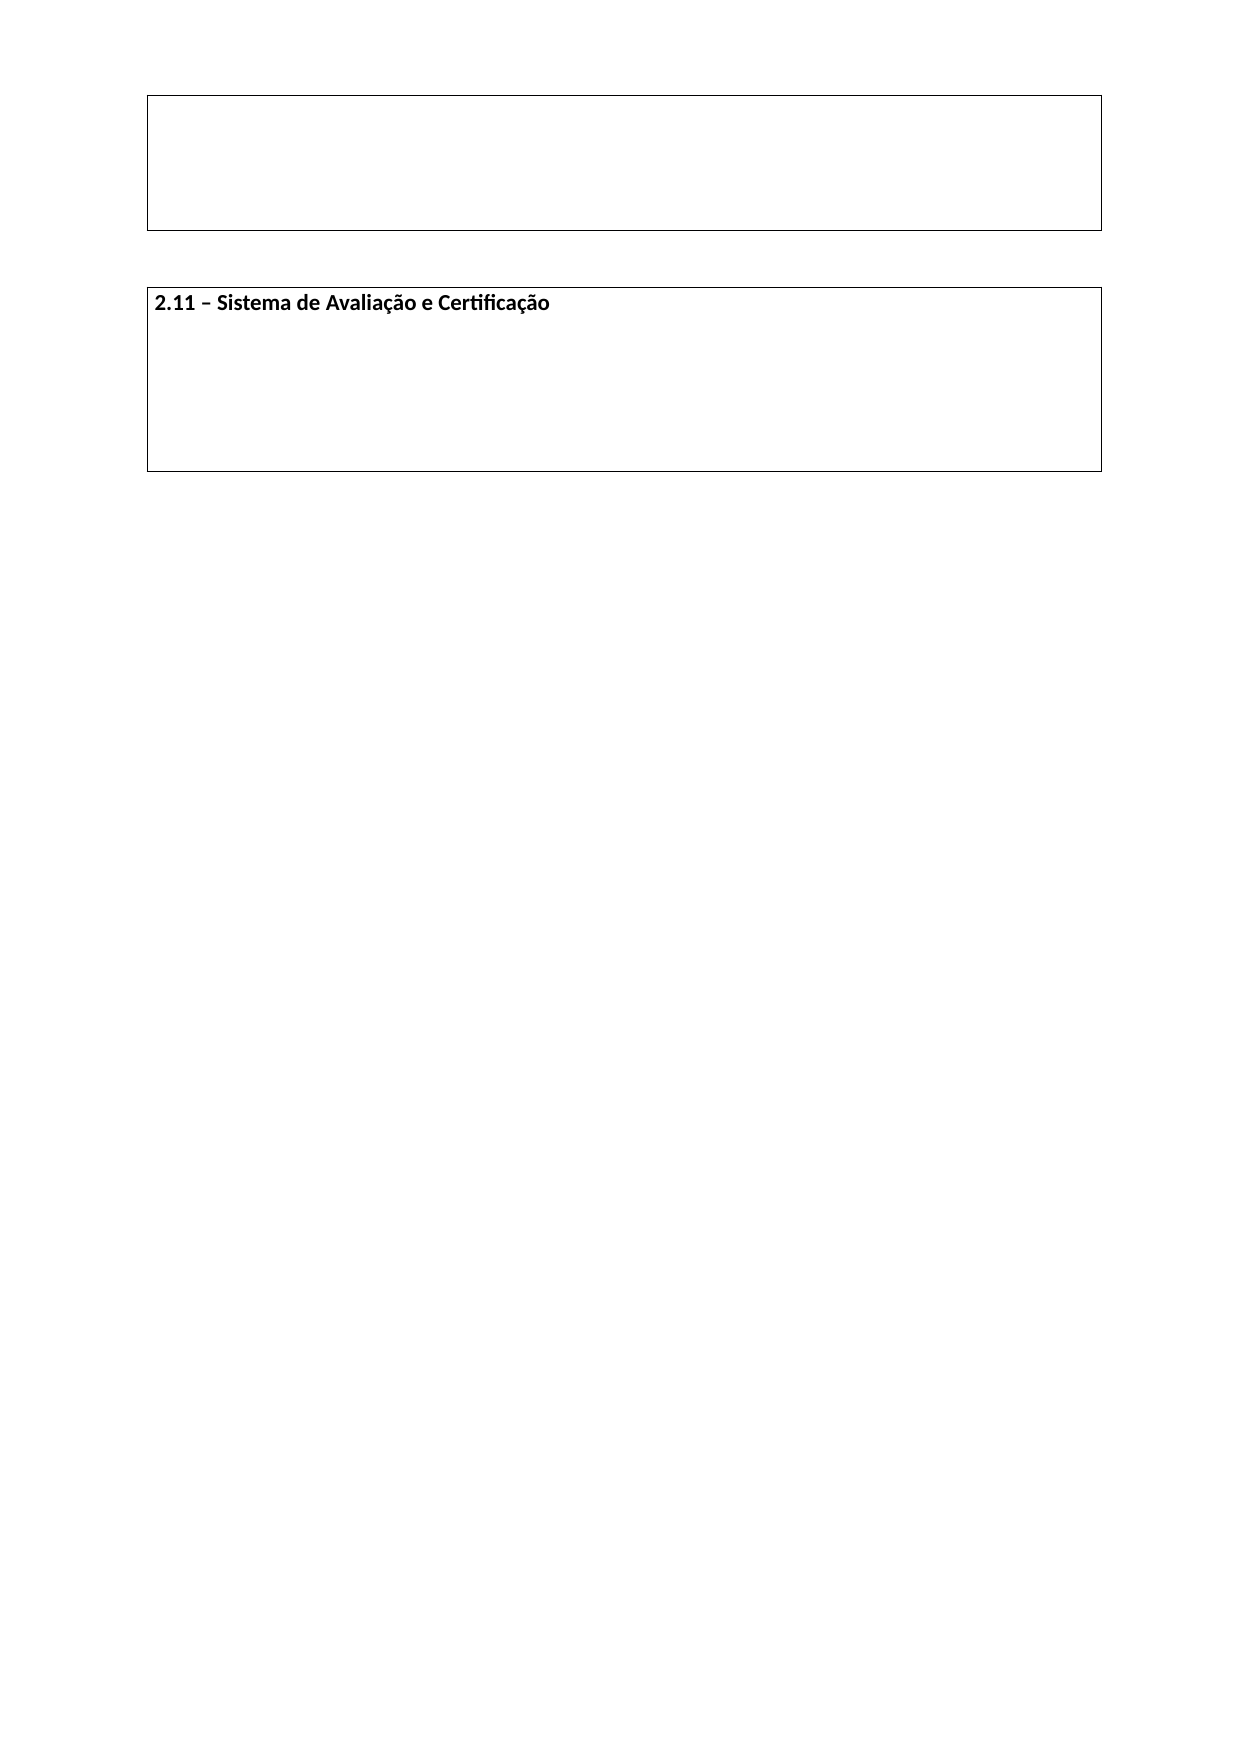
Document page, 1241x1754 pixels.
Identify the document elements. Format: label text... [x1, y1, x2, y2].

table_header [148, 96, 1101, 229]
table_header 2.11 – Sistema de Avaliação e Certificação [148, 288, 1101, 471]
